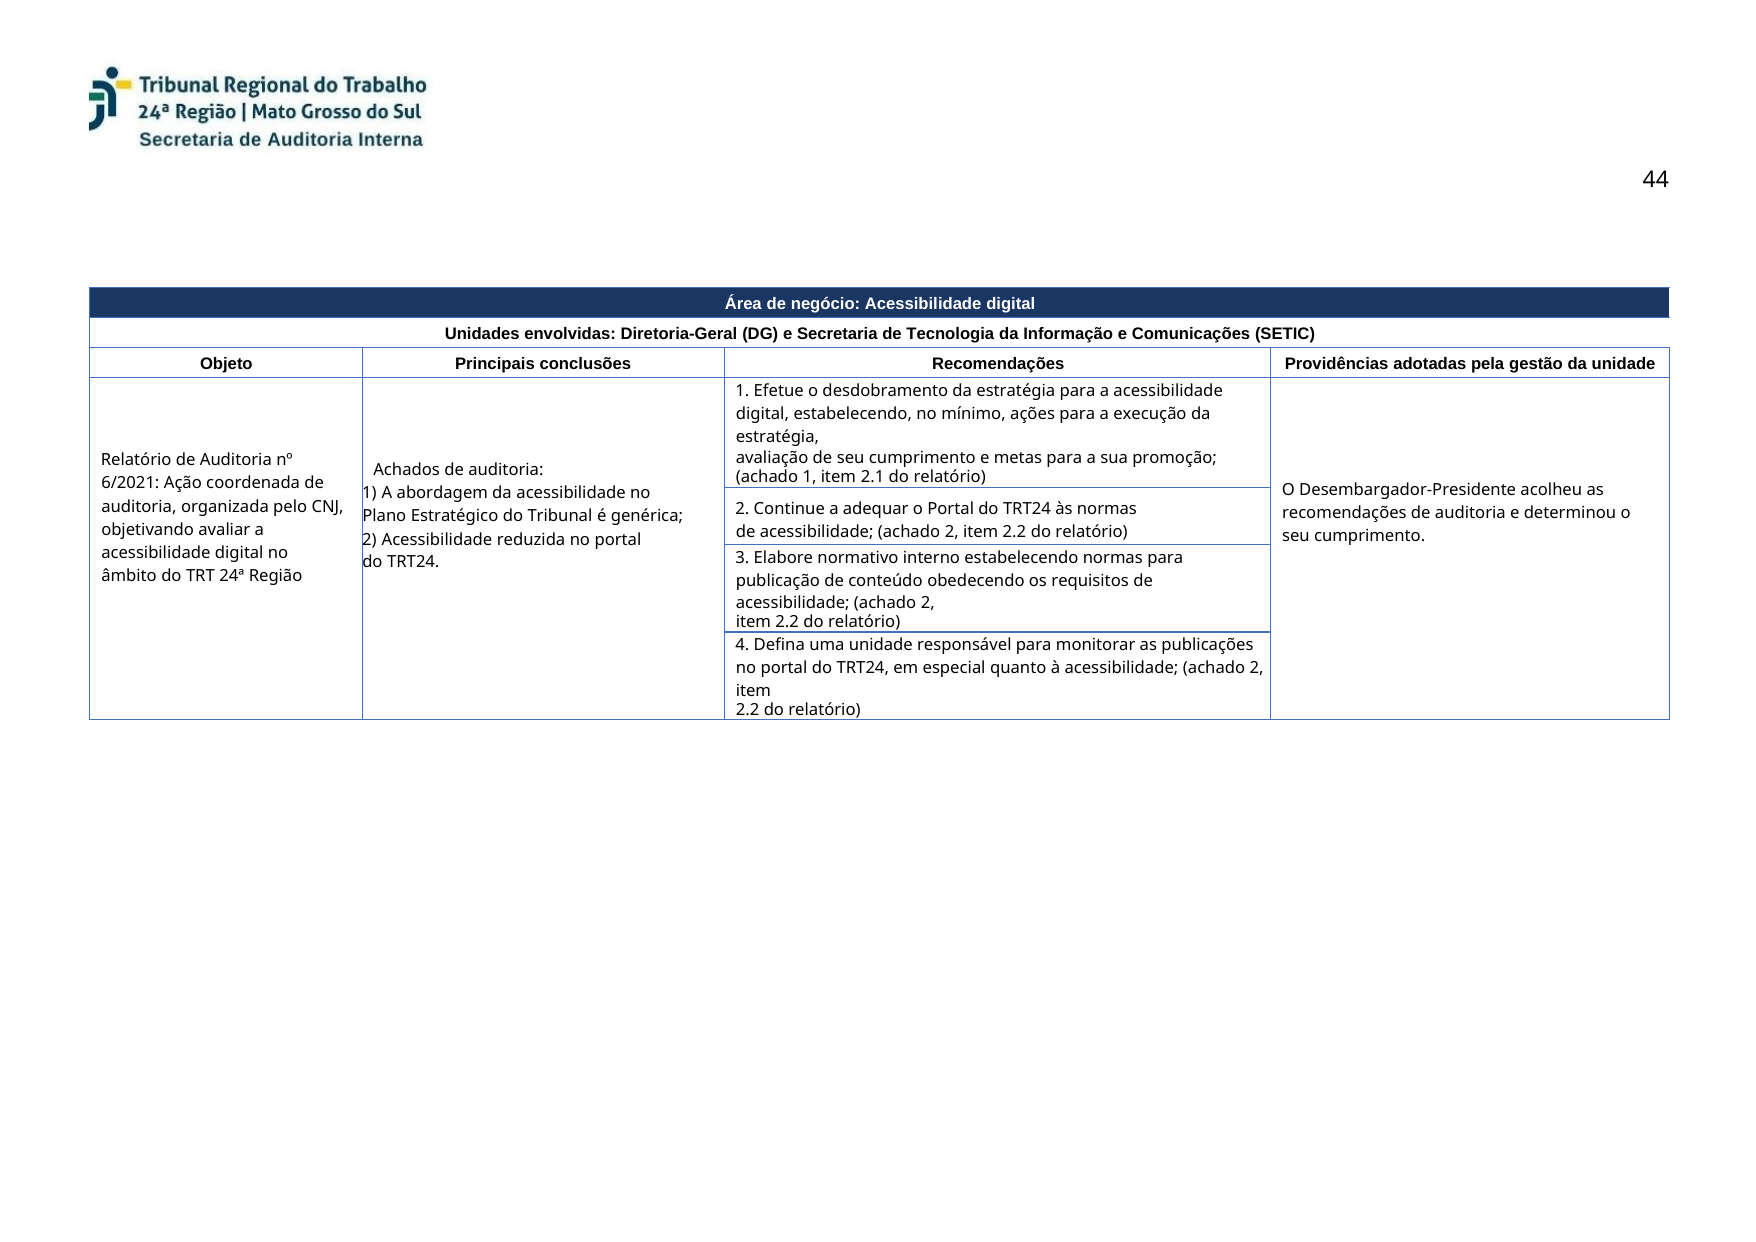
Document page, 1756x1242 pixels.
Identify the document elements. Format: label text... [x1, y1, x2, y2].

table_cell Relatório de Auditoria nº 6/2021: Ação coordenada de auditoria, organizada pelo CNJ, objetivando avaliar a acessibilidade digital no âmbito do TRT 24ª Região [90, 378, 362, 719]
table_cell Unidades envolvidas: Diretoria-Geral (DG) e Secretaria de Tecnologia da Informação e Comunicações (SETIC) [90, 318, 1669, 347]
table_cell 4. Defina uma unidade responsável para monitorar as publicações no portal do TRT24, em especial quanto à acessibilidade; (achado 2, item 2.2 do relatório) [725, 633, 1270, 719]
table_cell 3. Elabore normativo interno estabelecendo normas para publicação de conteúdo obedecendo os requisitos de acessibilidade; (achado 2, item 2.2 do relatório) [725, 545, 1270, 631]
table_cell O Desembargador-Presidente acolheu as recomendações de auditoria e determinou o seu cumprimento. [1271, 378, 1669, 719]
table_cell Principais conclusões [363, 348, 724, 377]
table_cell Recomendações [725, 348, 1270, 377]
table_cell Achados de auditoria: A abordagem da acessibilidade no Plano Estratégico do Tribunal é genérica; Acessibilidade reduzida no portal do TRT24. [363, 378, 724, 719]
table_cell 1. Efetue o desdobramento da estratégia para a acessibilidade digital, estabelecendo, no mínimo, ações para a execução da estratégia, avaliação de seu cumprimento e metas para a sua promoção; (achado 1, item 2.1 do relatório) [725, 378, 1270, 487]
table_cell 2. Continue a adequar o Portal do TRT24 às normas de acessibilidade; (achado 2, item 2.2 do relatório) [725, 488, 1270, 544]
table_header Área de negócio: Acessibilidade digital [90, 288, 1669, 317]
table_cell Objeto [90, 348, 362, 377]
table_cell Providências adotadas pela gestão da unidade [1271, 348, 1669, 377]
